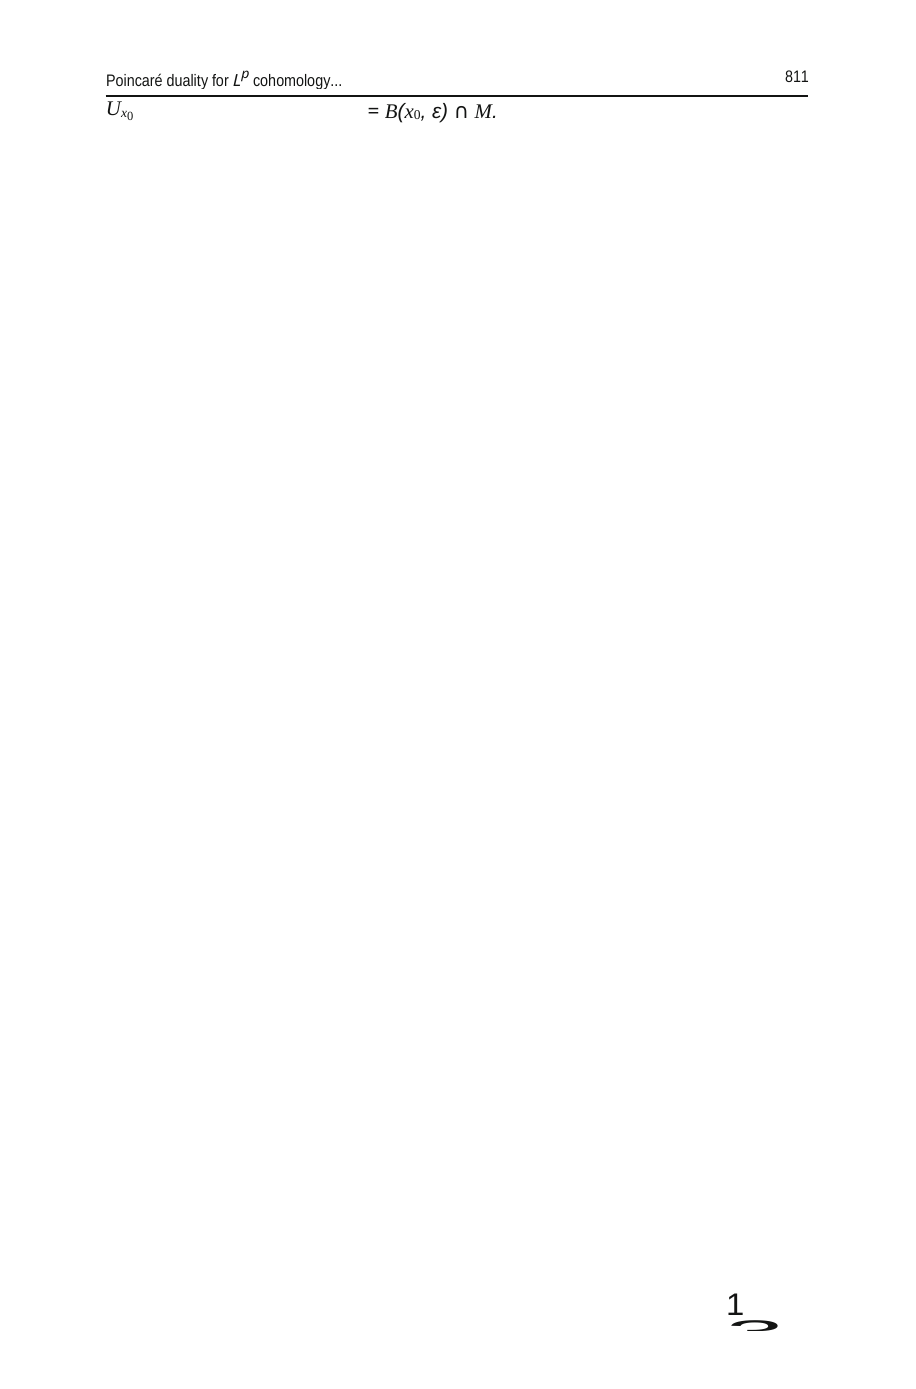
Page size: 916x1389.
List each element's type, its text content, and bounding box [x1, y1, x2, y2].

text Ux0 [106, 97, 140, 123]
text = B(x0, ε) ∩ M. [367, 96, 826, 124]
